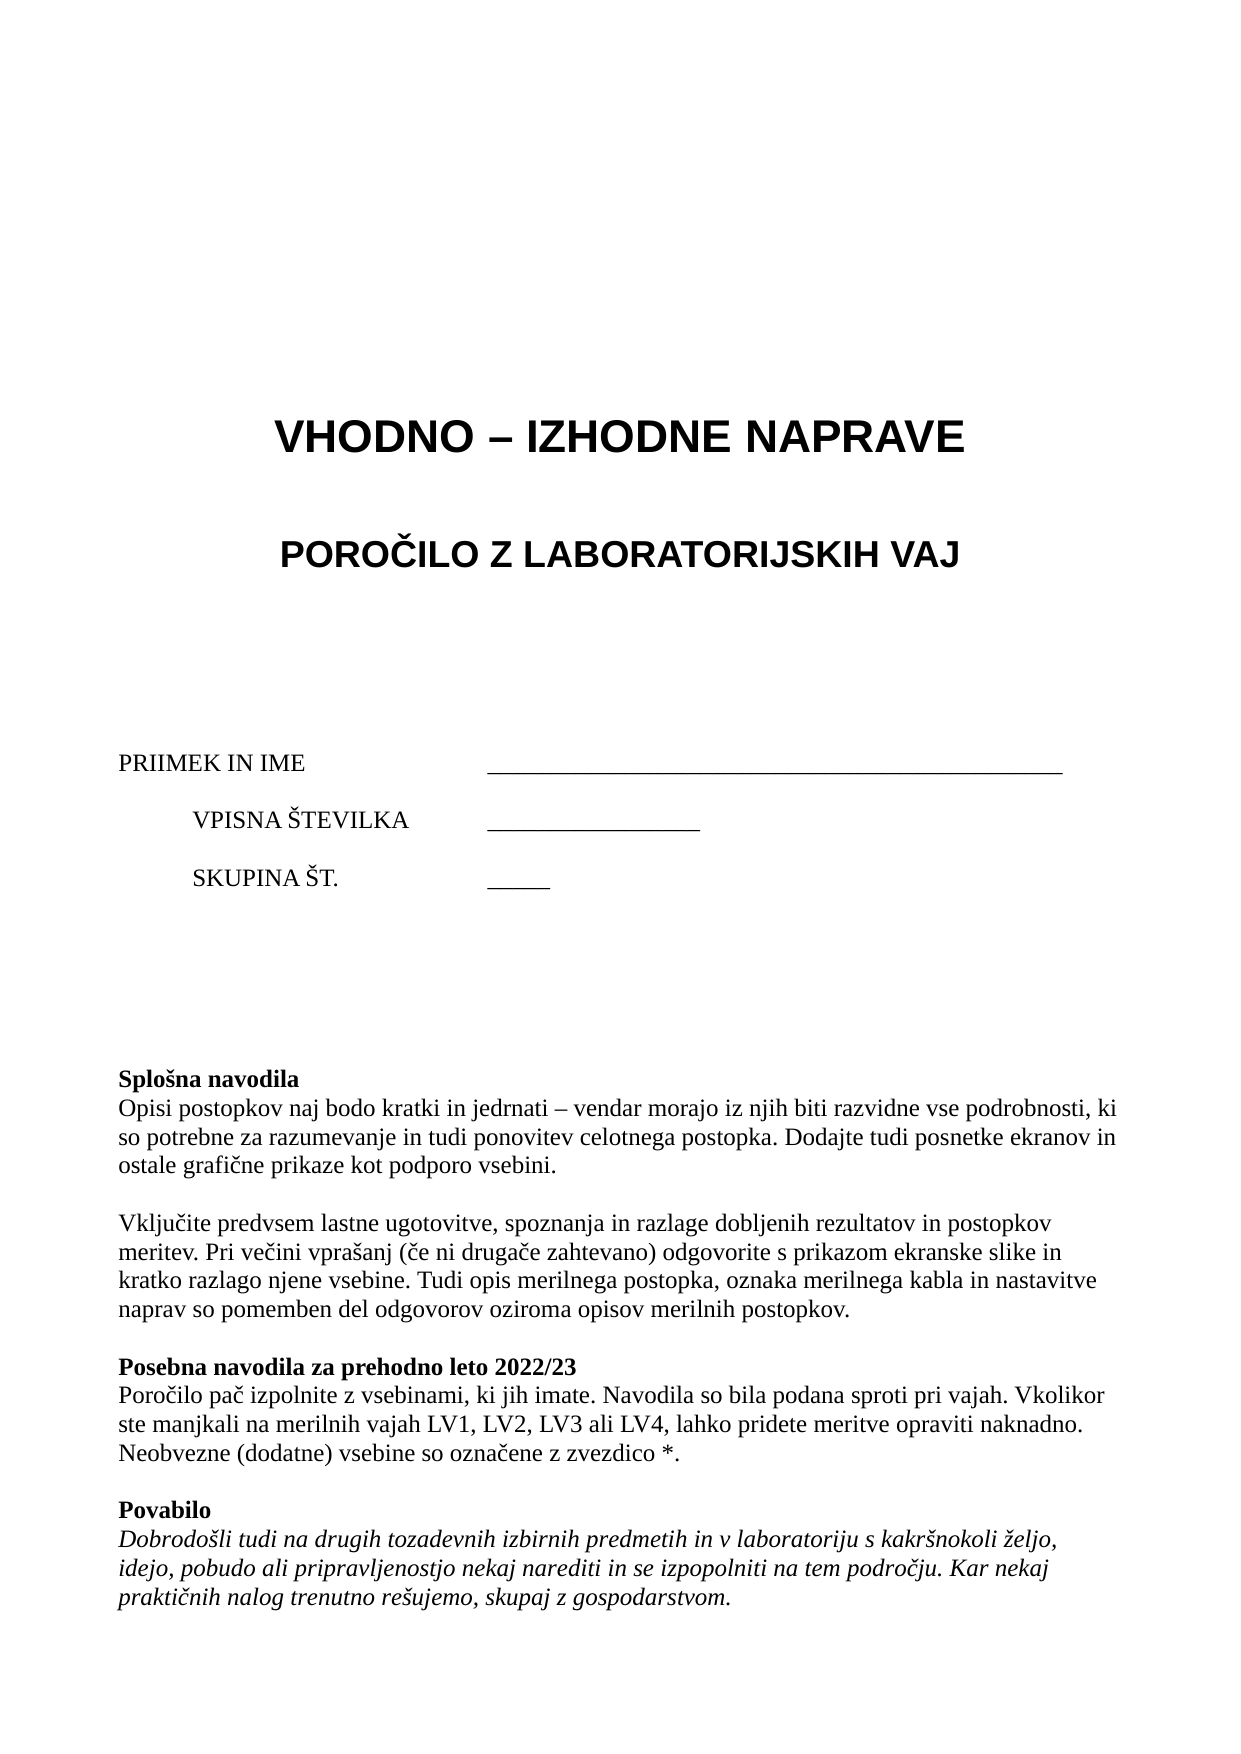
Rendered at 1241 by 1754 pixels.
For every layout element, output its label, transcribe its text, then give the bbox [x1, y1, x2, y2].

text POROČILO Z LABORATORIJSKIH VAJ [118, 532, 1122, 576]
text Splošna navodila [118, 1064, 1122, 1093]
text Opisi postopkov naj bodo kratki in jedrnati – vendar morajo iz njih biti razvidne vse podrobnosti, ki so potrebne za razumevanje in tudi ponovitev celotnega postopka. Dodajte tudi posnetke ekranov in ostale grafične prikaze kot podporo vsebini. [118, 1093, 1122, 1179]
text Povabilo [118, 1496, 1122, 1524]
text VPISNA ŠTEVILKA _________________ [118, 806, 1122, 834]
text Poročilo pač izpolnite z vsebinami, ki jih imate. Navodila so bila podana sproti pri vajah. Vkolikor ste manjkali na merilnih vajah LV1, LV2, LV3 ali LV4, lahko pridete meritve opraviti naknadno. Neobvezne (dodatne) vsebine so označene z zvezdico *. [118, 1381, 1122, 1467]
text SKUPINA ŠT. _____ [118, 863, 1122, 892]
subtitle VHODNO – IZHODNE NAPRAVE [118, 410, 1122, 462]
text Dobrodošli tudi na drugih tozadevnih izbirnih predmetih in v laboratoriju s kakršnokoli željo, idejo, pobudo ali pripravljenostjo nekaj narediti in se izpopolniti na tem področju. Kar nekaj praktičnih nalog trenutno rešujemo, skupaj z gospodarstvom. [118, 1524, 1122, 1611]
text Vključite predvsem lastne ugotovitve, spoznanja in razlage dobljenih rezultatov in postopkov meritev. Pri večini vprašanj (če ni drugače zahtevano) odgovorite s prikazom ekranske slike in kratko razlago njene vsebine. Tudi opis merilnega postopka, oznaka merilnega kabla in nastavitve naprav so pomemben del odgovorov oziroma opisov merilnih postopkov. [118, 1208, 1122, 1323]
text Posebna navodila za prehodno leto 2022/23 [118, 1352, 1122, 1381]
text PRIIMEK IN IME ______________________________________________ [118, 748, 1122, 777]
